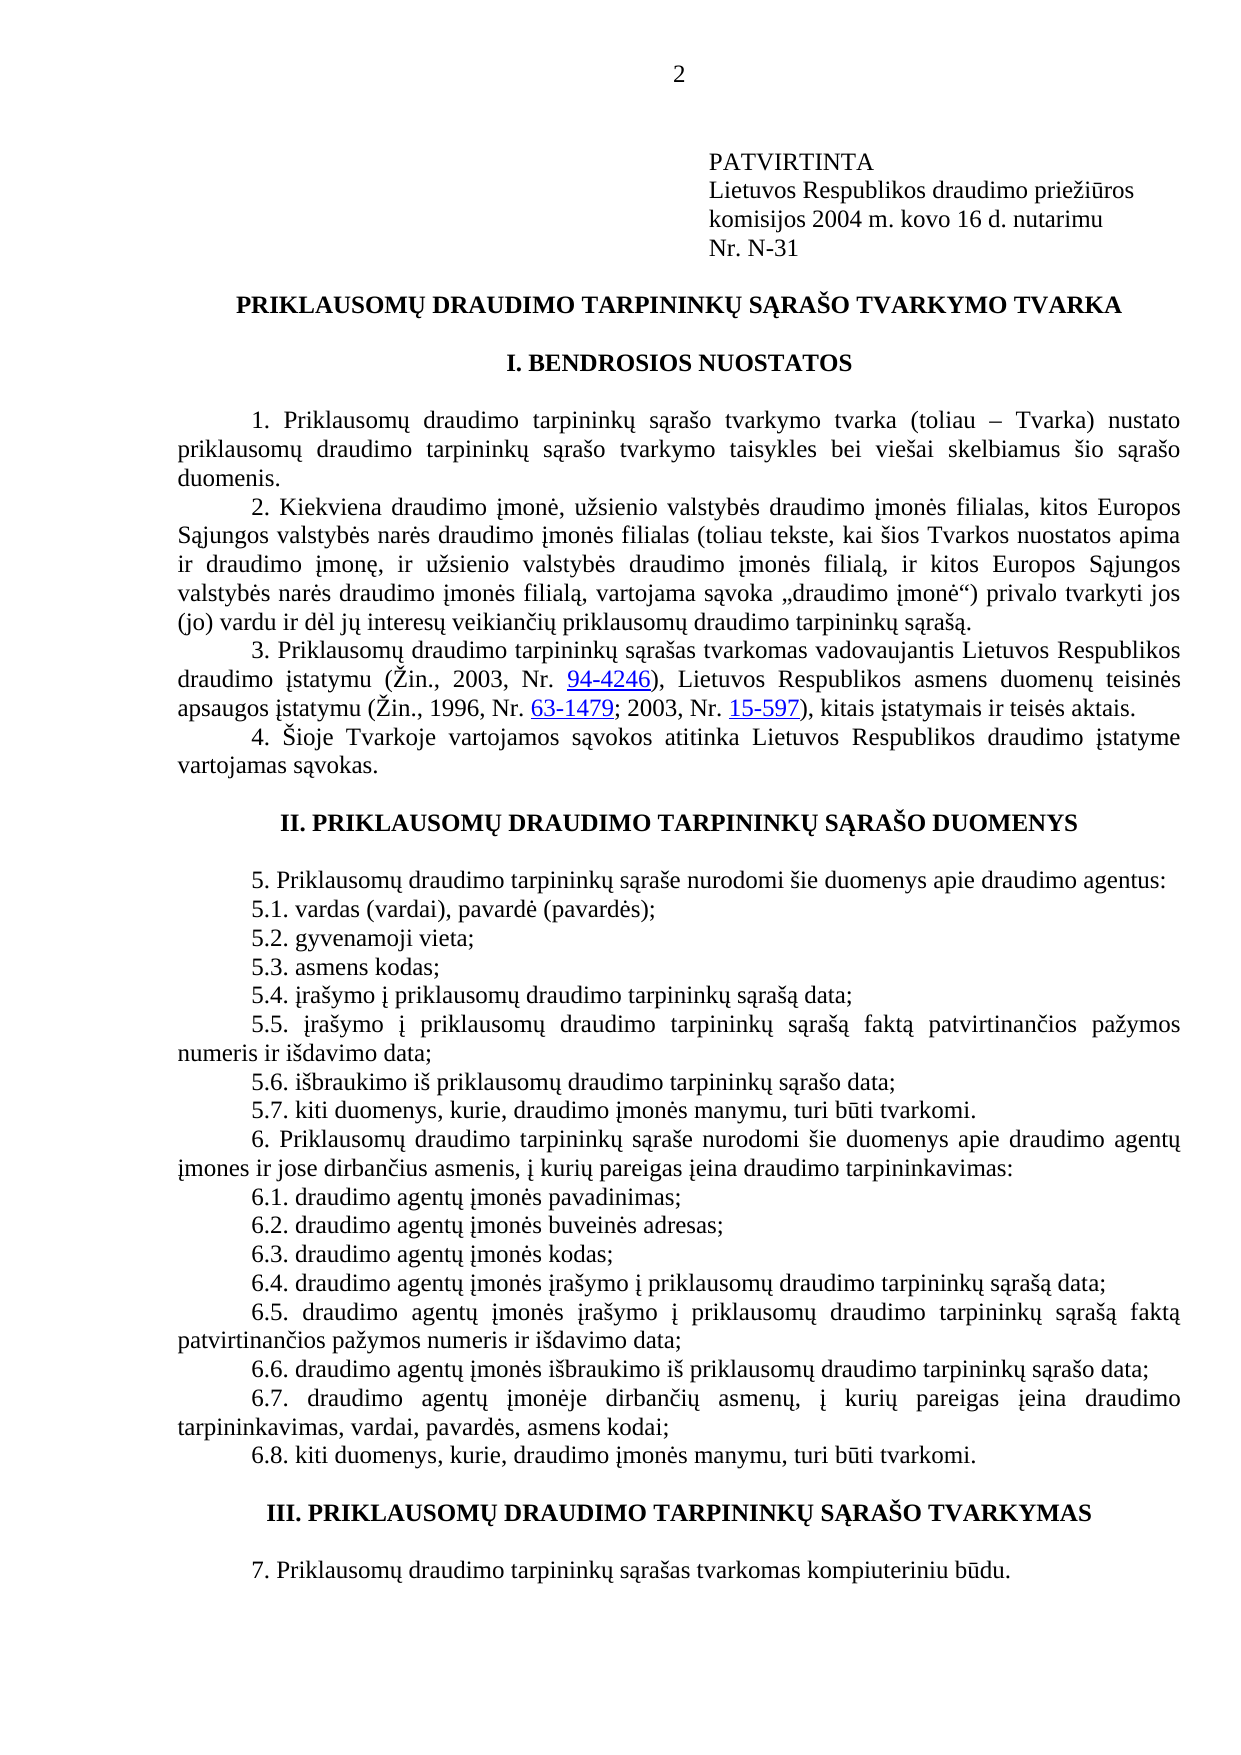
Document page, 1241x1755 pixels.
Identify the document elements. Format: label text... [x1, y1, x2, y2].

text Nr. N-31 [177, 233, 1181, 262]
text Lietuvos Respublikos draudimo priežiūros [177, 176, 1181, 204]
text I. BENDROSIOS NUOSTATOS [177, 348, 1181, 377]
text 6.7. draudimo agentų įmonėje dirbančių asmenų, į kurių pareigas įeina draudimo tarpininkavimas, vardai, pavardės, asmens kodai; [177, 1383, 1181, 1441]
text 6.1. draudimo agentų įmonės pavadinimas; [177, 1182, 1181, 1211]
text 5.6. išbraukimo iš priklausomų draudimo tarpininkų sąrašo data; [177, 1067, 1181, 1096]
text 6.8. kiti duomenys, kurie, draudimo įmonės manymu, turi būti tvarkomi. [177, 1441, 1181, 1469]
text 2. Kiekviena draudimo įmonė, užsienio valstybės draudimo įmonės filialas, kitos Europos Sąjungos valstybės narės draudimo įmonės filialas (toliau tekste, kai šios Tvarkos nuostatos apima ir draudimo įmonę, ir užsienio valstybės draudimo įmonės filialą, ir kitos Europos Sąjungos valstybės narės draudimo įmonės filialą, vartojama sąvoka „draudimo įmonė“) privalo tvarkyti jos (jo) vardu ir dėl jų interesų veikiančių priklausomų draudimo tarpininkų sąrašą. [177, 492, 1181, 636]
text komisijos 2004 m. kovo 16 d. nutarimu [177, 204, 1181, 233]
text 6.4. draudimo agentų įmonės įrašymo į priklausomų draudimo tarpininkų sąrašą data; [177, 1268, 1181, 1297]
text 5. Priklausomų draudimo tarpininkų sąraše nurodomi šie duomenys apie draudimo agentus: [177, 866, 1181, 894]
text 6.3. draudimo agentų įmonės kodas; [177, 1239, 1181, 1268]
text 5.3. asmens kodas; [177, 952, 1181, 981]
text 6.5. draudimo agentų įmonės įrašymo į priklausomų draudimo tarpininkų sąrašą faktą patvirtinančios pažymos numeris ir išdavimo data; [177, 1297, 1181, 1354]
text 4. Šioje Tvarkoje vartojamos sąvokos atitinka Lietuvos Respublikos draudimo įstatyme vartojamas sąvokas. [177, 722, 1181, 779]
text 5.4. įrašymo į priklausomų draudimo tarpininkų sąrašą data; [177, 981, 1181, 1009]
text PRIKLAUSOMŲ DRAUDIMO TARPININKŲ SĄRAŠO TVARKYMO TVARKA [177, 291, 1181, 319]
text 5.1. vardas (vardai), pavardė (pavardės); [177, 894, 1181, 923]
text 5.7. kiti duomenys, kurie, draudimo įmonės manymu, turi būti tvarkomi. [177, 1096, 1181, 1124]
text 5.5. įrašymo į priklausomų draudimo tarpininkų sąrašą faktą patvirtinančios pažymos numeris ir išdavimo data; [177, 1009, 1181, 1067]
text PATVIRTINTA [177, 147, 1181, 176]
text II. PRIKLAUSOMŲ DRAUDIMO TARPININKŲ SĄRAŠO DUOMENYS [177, 808, 1181, 837]
text 6.6. draudimo agentų įmonės išbraukimo iš priklausomų draudimo tarpininkų sąrašo data; [177, 1354, 1181, 1383]
text 1. Priklausomų draudimo tarpininkų sąrašo tvarkymo tvarka (toliau – Tvarka) nustato priklausomų draudimo tarpininkų sąrašo tvarkymo taisykles bei viešai skelbiamus šio sąrašo duomenis. [177, 406, 1181, 492]
text 5.2. gyvenamoji vieta; [177, 923, 1181, 952]
text 3. Priklausomų draudimo tarpininkų sąrašas tvarkomas vadovaujantis Lietuvos Respublikos draudimo įstatymu (Žin., 2003, Nr. 94-4246), Lietuvos Respublikos asmens duomenų teisinės apsaugos įstatymu (Žin., 1996, Nr. 63-1479; 2003, Nr. 15-597), kitais įstatymais ir teisės aktais. [177, 636, 1181, 722]
text 6.2. draudimo agentų įmonės buveinės adresas; [177, 1211, 1181, 1239]
text III. PRIKLAUSOMŲ DRAUDIMO TARPININKŲ SĄRAŠO TVARKYMAS [177, 1498, 1181, 1527]
text 7. Priklausomų draudimo tarpininkų sąrašas tvarkomas kompiuteriniu būdu. [177, 1556, 1181, 1584]
text 6. Priklausomų draudimo tarpininkų sąraše nurodomi šie duomenys apie draudimo agentų įmones ir jose dirbančius asmenis, į kurių pareigas įeina draudimo tarpininkavimas: [177, 1124, 1181, 1182]
